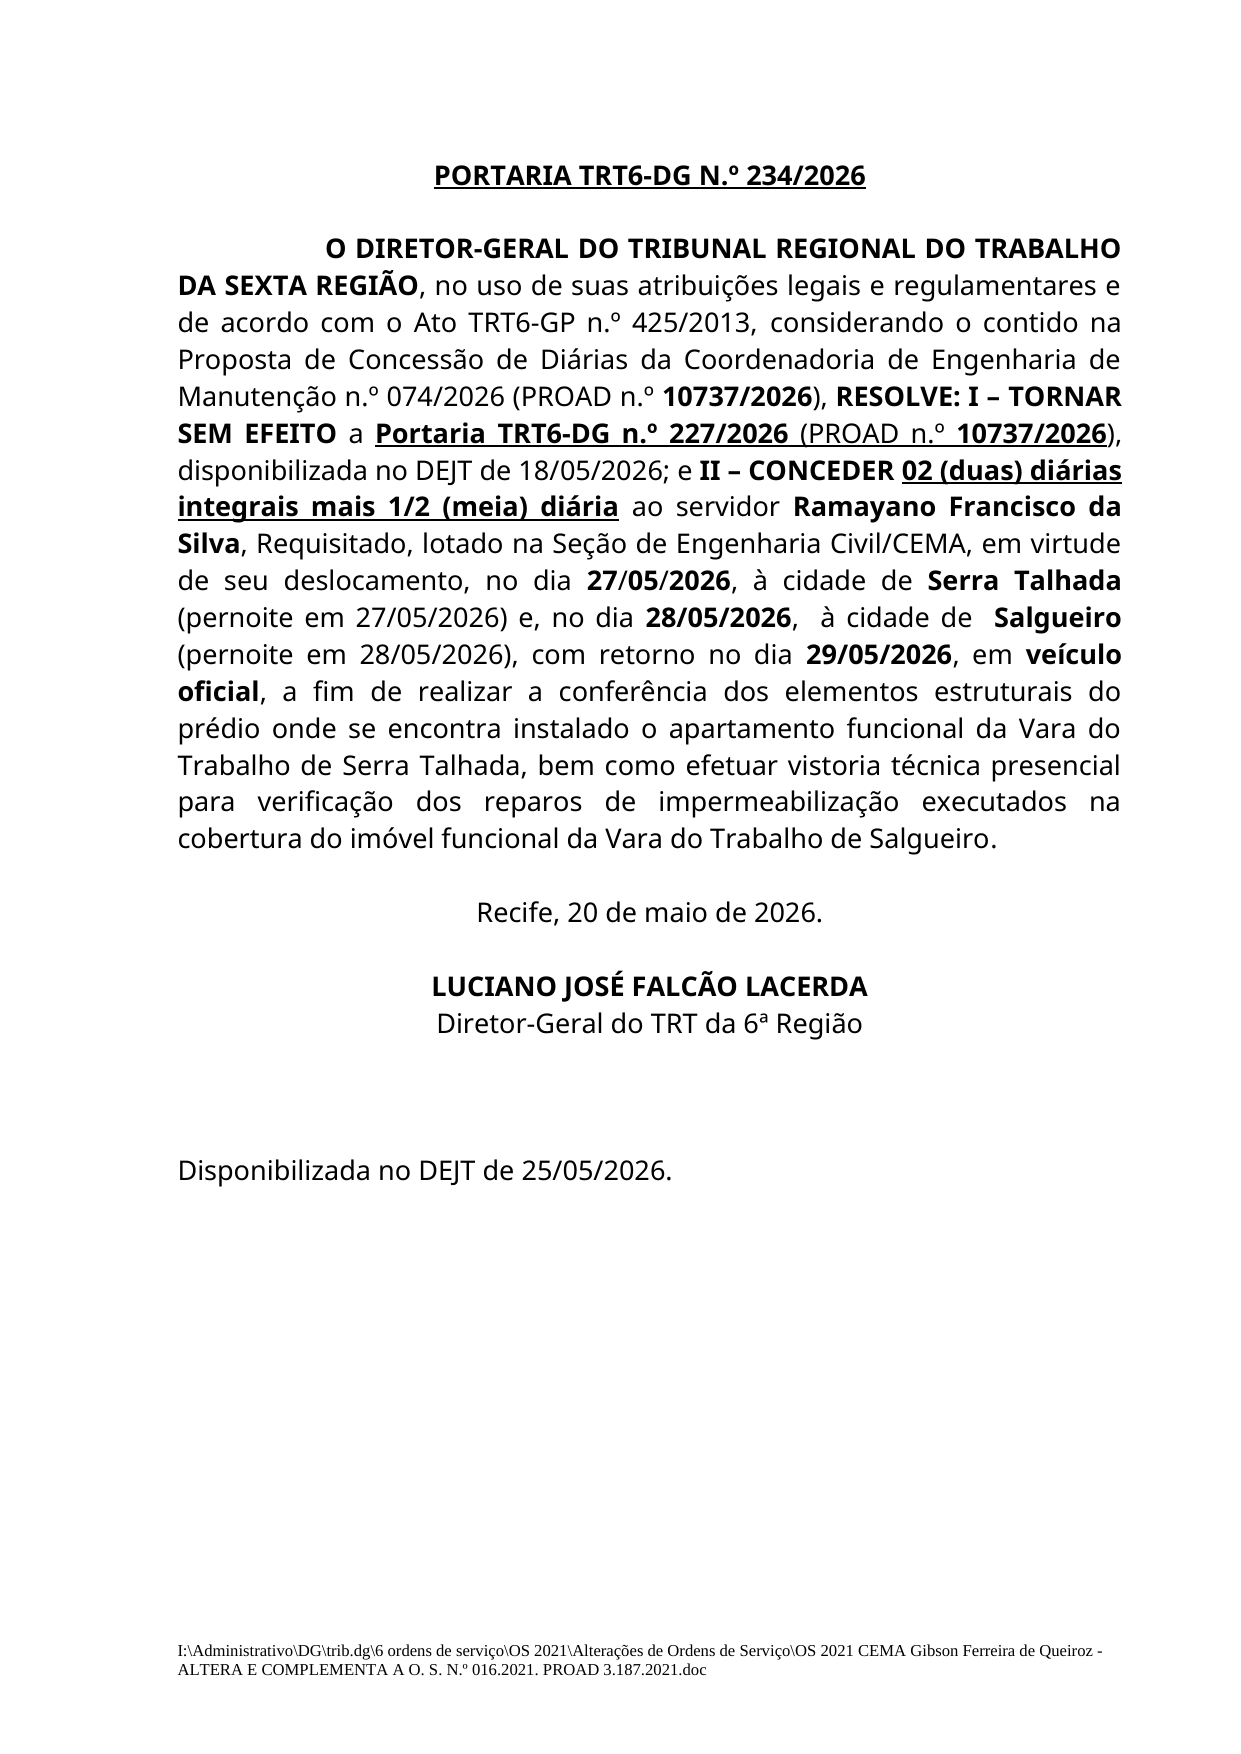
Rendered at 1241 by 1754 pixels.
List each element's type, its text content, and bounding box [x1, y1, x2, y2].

text Diretor-Geral do TRT da 6ª Região [177, 1004, 1122, 1041]
text Disponibilizada no DEJT de 25/05/2026. [177, 1152, 1122, 1188]
text LUCIANO JOSÉ FALCÃO LACERDA [177, 967, 1122, 1004]
text PORTARIA TRT6-DG N.º 234/2026 [177, 156, 1122, 193]
text Recife, 20 de maio de 2026. [177, 893, 1122, 930]
text O DIRETOR-GERAL DO TRIBUNAL REGIONAL DO TRABALHO DA SEXTA REGIÃO, no uso de suas atribuições legais e regulamentares e de acordo com o Ato TRT6-GP n.º 425/2013, considerando o contido na Proposta de Concessão de Diárias da Coordenadoria de Engenharia de Manutenção n.º 074/2026 (PROAD n.º 10737/2026), RESOLVE: I – TORNAR SEM EFEITO a Portaria TRT6-DG n.º 227/2026 (PROAD n.º 10737/2026), disponibilizada no DEJT de 18/05/2026; e II – CONCEDER 02 (duas) diárias integrais mais 1/2 (meia) diária ao servidor Ramayano Francisco da Silva, Requisitado, lotado na Seção de Engenharia Civil/CEMA, em virtude de seu deslocamento, no dia 27/05/2026, à cidade de Serra Talhada (pernoite em 27/05/2026) e, no dia 28/05/2026, à cidade de Salgueiro (pernoite em 28/05/2026), com retorno no dia 29/05/2026, em veículo oficial, a fim de realizar a conferência dos elementos estruturais do prédio onde se encontra instalado o apartamento funcional da Vara do Trabalho de Serra Talhada, bem como efetuar vistoria técnica presencial para verificação dos reparos de impermeabilização executados na cobertura do imóvel funcional da Vara do Trabalho de Salgueiro. [177, 230, 1122, 857]
